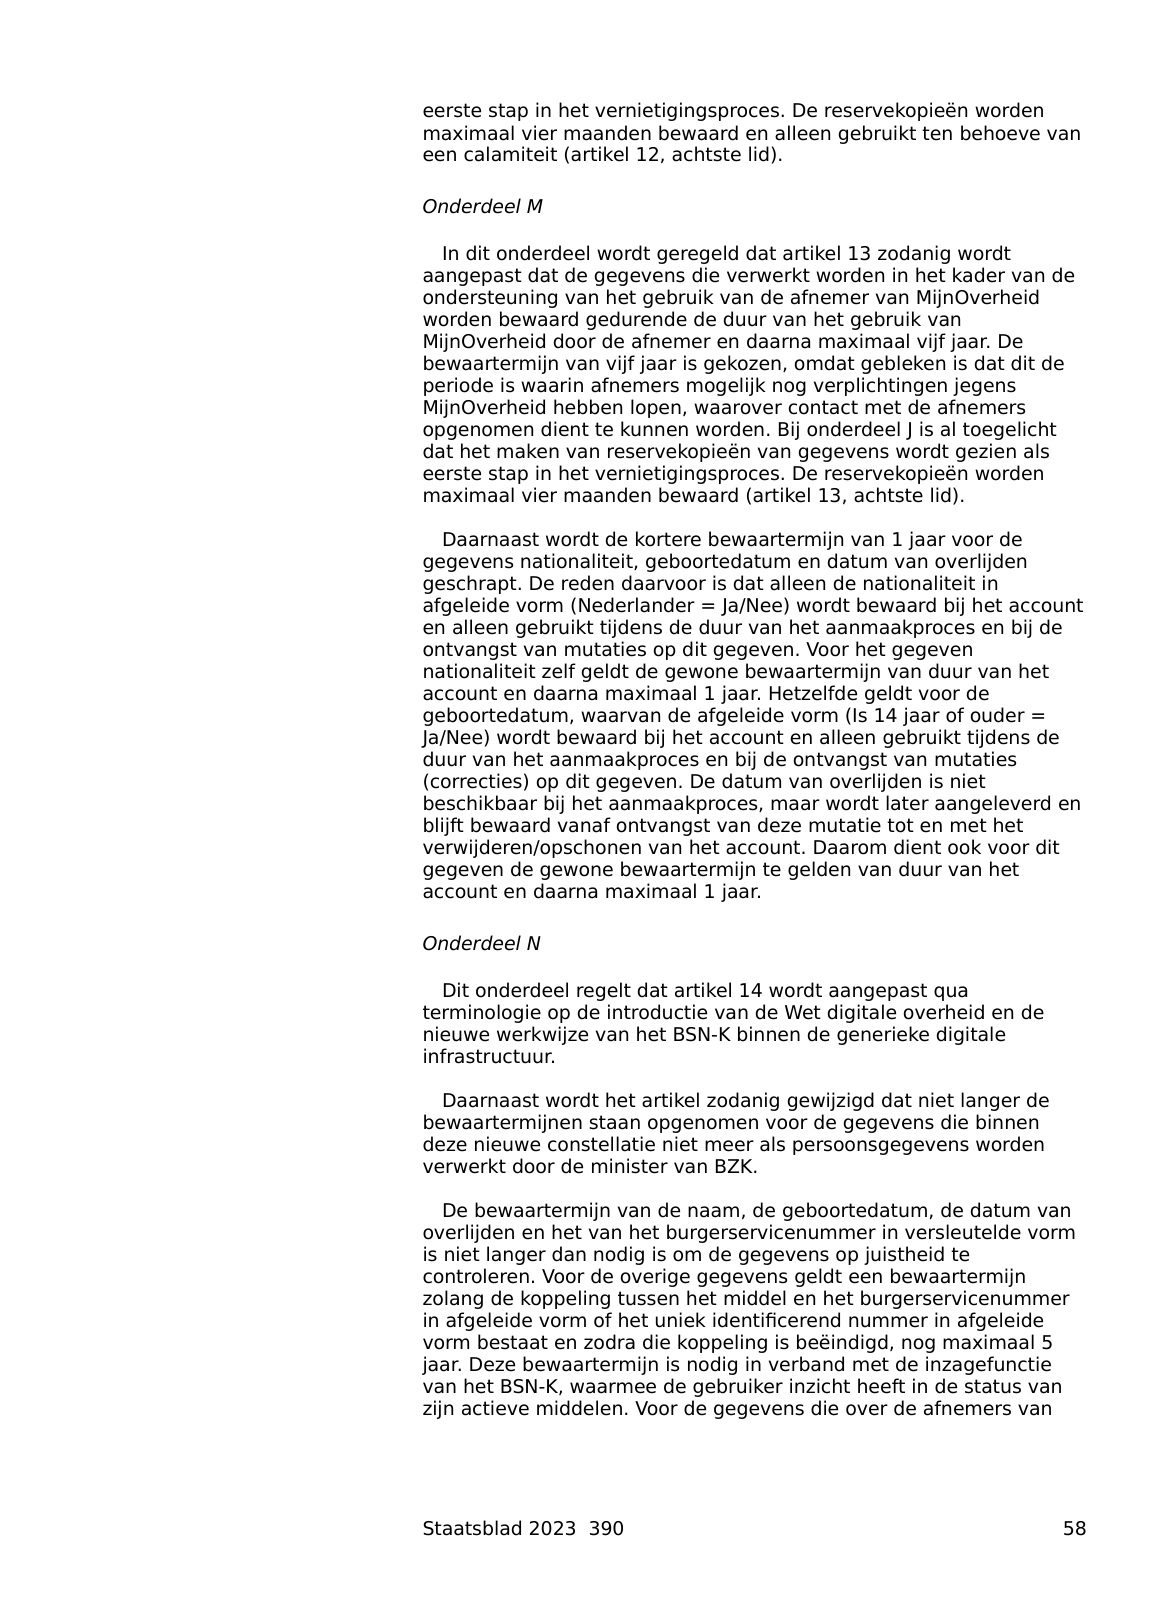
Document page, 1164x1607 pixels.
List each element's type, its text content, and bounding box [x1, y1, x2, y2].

text In dit onderdeel wordt geregeld dat artikel 13 zodanig wordt aangepast dat de gegevens die verwerkt worden in het kader van de ondersteuning van het gebruik van de afnemer van MijnOverheid worden bewaard gedurende de duur van het gebruik van MijnOverheid door de afnemer en daarna maximaal vijf jaar. De bewaartermijn van vijf jaar is gekozen, omdat gebleken is dat dit de periode is waarin afnemers mogelijk nog verplichtingen jegens MijnOverheid hebben lopen, waarover contact met de afnemers opgenomen dient te kunnen worden. Bij onderdeel J is al toegelicht dat het maken van reservekopieën van gegevens wordt gezien als eerste stap in het vernietigingsproces. De reservekopieën worden maximaal vier maanden bewaard (artikel 13, achtste lid). [422, 243, 1087, 507]
subtitle Onderdeel M [422, 196, 1087, 218]
subtitle Onderdeel N [422, 933, 1087, 955]
text De bewaartermijn van de naam, de geboortedatum, de datum van overlijden en het van het burgerservicenummer in versleutelde vorm is niet langer dan nodig is om de gegevens op juistheid te controleren. Voor de overige gegevens geldt een bewaartermijn zolang de koppeling tussen het middel en het burgerservicenummer in afgeleide vorm of het uniek identificerend nummer in afgeleide vorm bestaat en zodra die koppeling is beëindigd, nog maximaal 5 jaar. Deze bewaartermijn is nodig in verband met de inzagefunctie van het BSN-K, waarmee de gebruiker inzicht heeft in de status van zijn actieve middelen. Voor de gegevens die over de afnemers van [422, 1200, 1087, 1420]
text Daarnaast wordt de kortere bewaartermijn van 1 jaar voor de gegevens nationaliteit, geboortedatum en datum van overlijden geschrapt. De reden daarvoor is dat alleen de nationaliteit in afgeleide vorm (Nederlander = Ja/Nee) wordt bewaard bij het account en alleen gebruikt tijdens de duur van het aanmaakproces en bij de ontvangst van mutaties op dit gegeven. Voor het gegeven nationaliteit zelf geldt de gewone bewaartermijn van duur van het account en daarna maximaal 1 jaar. Hetzelfde geldt voor de geboortedatum, waarvan de afgeleide vorm (Is 14 jaar of ouder = Ja/Nee) wordt bewaard bij het account en alleen gebruikt tijdens de duur van het aanmaakproces en bij de ontvangst van mutaties (correcties) op dit gegeven. De datum van overlijden is niet beschikbaar bij het aanmaakproces, maar wordt later aangeleverd en blijft bewaard vanaf ontvangst van deze mutatie tot en met het verwijderen/opschonen van het account. Daarom dient ook voor dit gegeven de gewone bewaartermijn te gelden van duur van het account en daarna maximaal 1 jaar. [422, 529, 1087, 903]
text Daarnaast wordt het artikel zodanig gewijzigd dat niet langer de bewaartermijnen staan opgenomen voor de gegevens die binnen deze nieuwe constellatie niet meer als persoonsgegevens worden verwerkt door de minister van BZK. [422, 1090, 1087, 1178]
text Dit onderdeel regelt dat artikel 14 wordt aangepast qua terminologie op de introductie van de Wet digitale overheid en de nieuwe werkwijze van het BSN-K binnen de generieke digitale infrastructuur. [422, 980, 1087, 1068]
text eerste stap in het vernietigingsproces. De reservekopieën worden maximaal vier maanden bewaard en alleen gebruikt ten behoeve van een calamiteit (artikel 12, achtste lid). [422, 100, 1087, 166]
